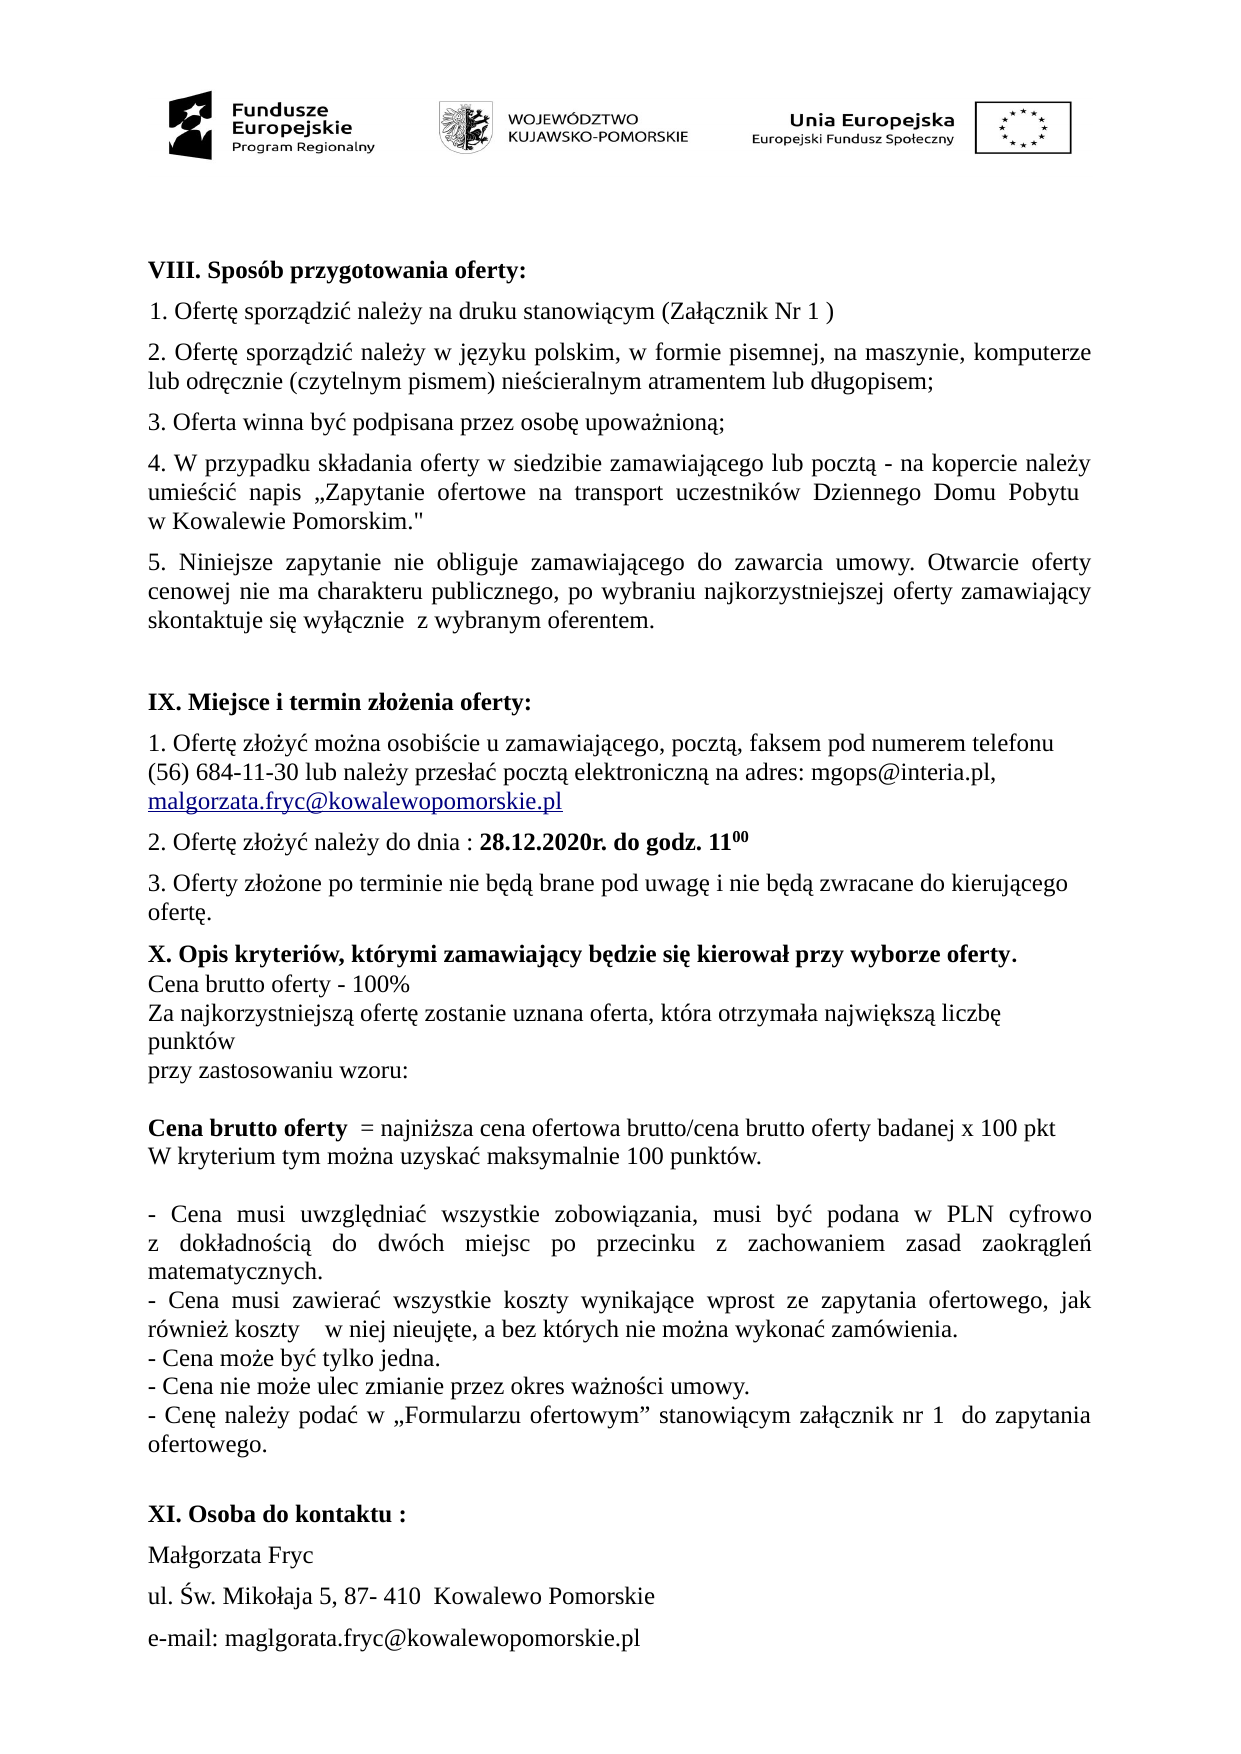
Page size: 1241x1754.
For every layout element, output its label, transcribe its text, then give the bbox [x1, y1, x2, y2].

text 5. Niniejsze zapytanie nie obliguje zamawiającego do zawarcia umowy. Otwarcie oferty cenowej nie ma charakteru publicznego, po wybraniu najkorzystniejszej oferty zamawiający skontaktuje się wyłącznie z wybranym oferentem. [148, 547, 1093, 633]
text 3. Oferta winna być podpisana przez osobę upoważnioną; [148, 407, 1093, 436]
text ul. Św. Mikołaja 5, 87- 410 Kowalewo Pomorskie [148, 1581, 1093, 1610]
text - Cena może być tylko jedna. [148, 1343, 1093, 1371]
text Małgorzata Fryc [148, 1540, 1093, 1569]
text Za najkorzystniejszą ofertę zostanie uznana oferta, która otrzymała największą liczbę punktów [148, 998, 1093, 1055]
text IX. Miejsce i termin złożenia oferty: [148, 687, 1093, 716]
text Cena brutto oferty = najniższa cena ofertowa brutto/cena brutto oferty badanej x 100 pkt [148, 1113, 1093, 1141]
text 2. Ofertę złożyć należy do dnia : 28.12.2020r. do godz. 1100 [148, 827, 1093, 856]
text VIII. Sposób przygotowania oferty: [148, 255, 1093, 283]
text przy zastosowaniu wzoru: [148, 1055, 1093, 1084]
text - Cena nie może ulec zmianie przez okres ważności umowy. [148, 1371, 1093, 1400]
text - Cena musi zawierać wszystkie koszty wynikające wprost ze zapytania ofertowego, jak również koszty w niej nieujęte, a bez których nie można wykonać zamówienia. [148, 1285, 1093, 1343]
text e-mail: maglgorata.fryc@kowalewopomorskie.pl [148, 1623, 1093, 1651]
text X. Opis kryteriów, którymi zamawiający będzie się kierował przy wyborze oferty. [148, 938, 1093, 969]
text 4. W przypadku składania oferty w siedzibie zamawiającego lub pocztą - na kopercie należy umieścić napis „Zapytanie ofertowe na transport uczestników Dziennego Domu Pobytu w Kowalewie Pomorskim." [148, 448, 1093, 535]
text 1. Ofertę złożyć można osobiście u zamawiającego, pocztą, faksem pod numerem telefonu (56) 684-11-30 lub należy przesłać pocztą elektroniczną na adres: mgops@interia.pl, malgorzata.fryc@kowalewopomorskie.pl [148, 728, 1093, 815]
text XI. Osoba do kontaktu : [148, 1499, 1093, 1528]
text W kryterium tym można uzyskać maksymalnie 100 punktów. [148, 1141, 1093, 1170]
text Cena brutto oferty - 100% [148, 969, 1093, 998]
text - Cenę należy podać w „Formularzu ofertowym” stanowiącym załącznik nr 1 do zapytania ofertowego. [148, 1400, 1093, 1458]
text 3. Oferty złożone po terminie nie będą brane pod uwagę i nie będą zwracane do kierującego ofertę. [148, 868, 1093, 926]
text 1. Ofertę sporządzić należy na druku stanowiącym (Załącznik Nr 1 ) [149, 296, 1093, 325]
text - Cena musi uwzględniać wszystkie zobowiązania, musi być podana w PLN cyfrowo z dokładnością do dwóch miejsc po przecinku z zachowaniem zasad zaokrągleń matematycznych. [148, 1199, 1093, 1285]
text 2. Ofertę sporządzić należy w języku polskim, w formie pisemnej, na maszynie, komputerze lub odręcznie (czytelnym pismem) nieścieralnym atramentem lub długopisem; [148, 337, 1093, 395]
